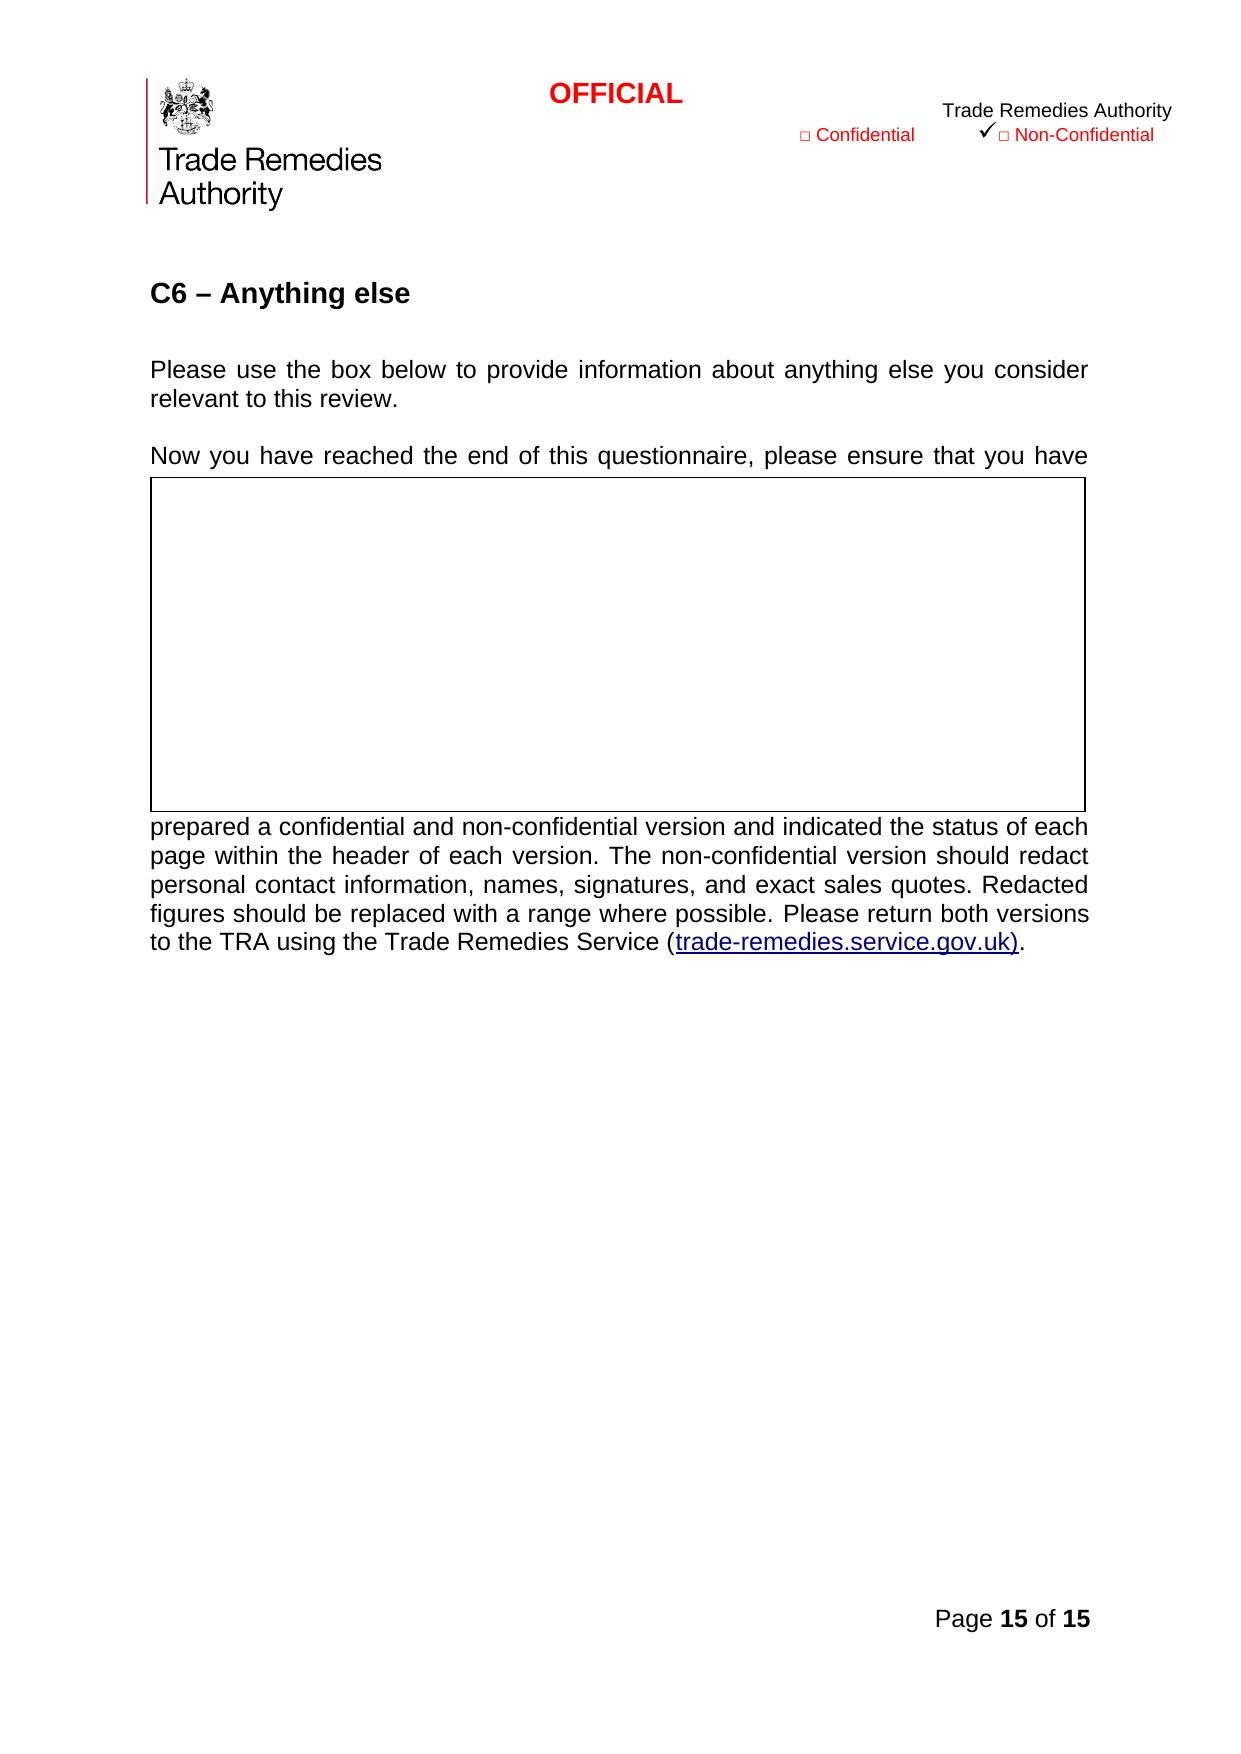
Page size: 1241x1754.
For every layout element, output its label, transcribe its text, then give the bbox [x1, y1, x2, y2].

text Please use the box below to provide information about anything else you consider relevant to this review. [150, 355, 1090, 412]
text Now you have reached the end of this questionnaire, please ensure that you have prepared a confidential and non-confidential version and indicated the status of each page within the header of each version. The non-confidential version should redact personal contact information, names, signatures, and exact sales quotes. Redacted figures should be replaced with a range where possible. Please return both versions to the TRA using the Trade Remedies Service (trade-remedies.service.gov.uk). [150, 441, 1090, 956]
subtitle C6 – Anything else [150, 276, 1090, 309]
